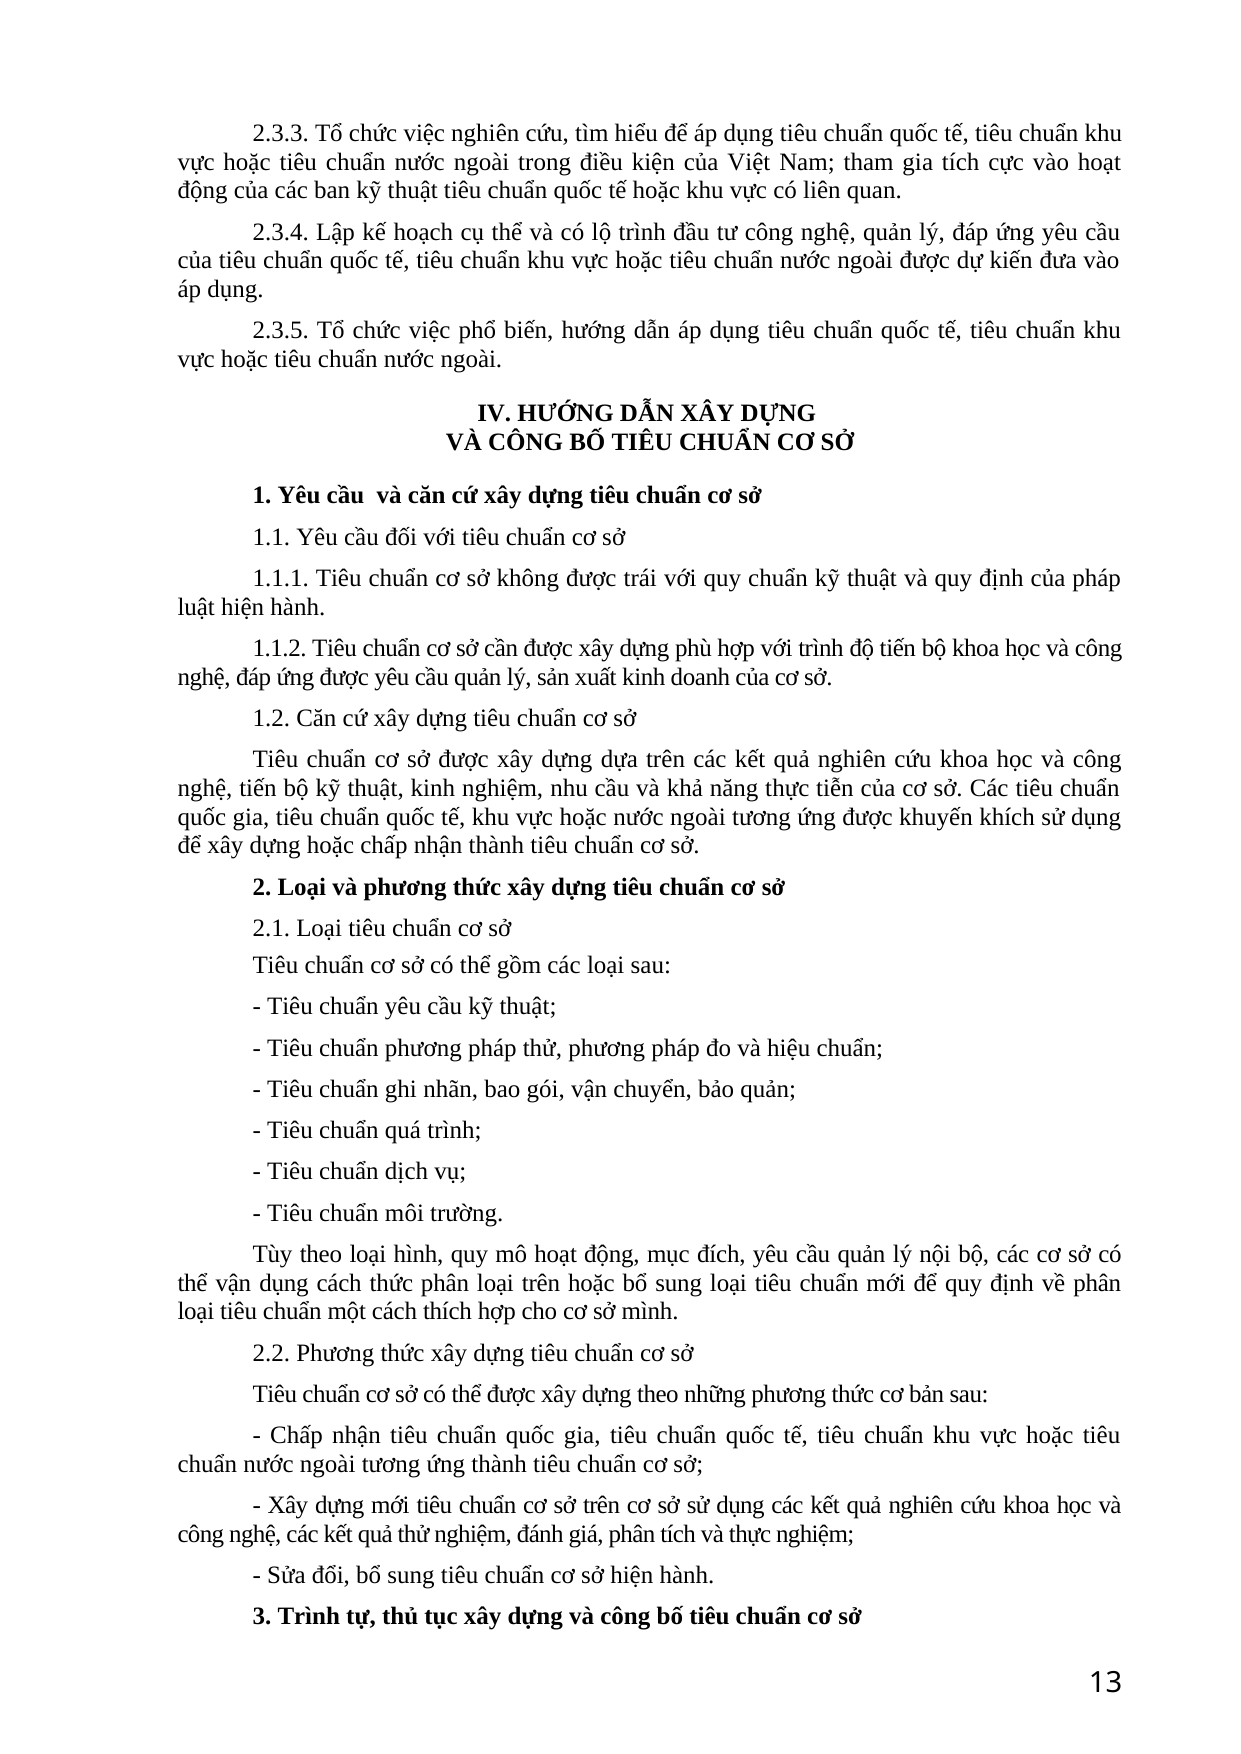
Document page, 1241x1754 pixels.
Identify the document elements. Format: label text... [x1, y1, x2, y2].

text - Sửa đổi, bổ sung tiêu chuẩn cơ sở hiện hành. [177, 1560, 1122, 1589]
text IV. HƯỚNG DẪN XÂY DỰNG [177, 398, 1122, 427]
text VÀ CÔNG BỐ TIÊU CHUẨN CƠ SỞ [177, 427, 1122, 456]
text 1.1. Yêu cầu đối với tiêu chuẩn cơ sở [177, 522, 1122, 551]
text 2.3.5. Tổ chức việc phổ biến, hướng dẫn áp dụng tiêu chuẩn quốc tế, tiêu chuẩn khu vực hoặc tiêu chuẩn nước ngoài. [177, 316, 1122, 373]
text 2.3.3. Tổ chức việc nghiên cứu, tìm hiểu để áp dụng tiêu chuẩn quốc tế, tiêu chuẩn khu vực hoặc tiêu chuẩn nước ngoài trong điều kiện của Việt Nam; tham gia tích cực vào hoạt động của các ban kỹ thuật tiêu chuẩn quốc tế hoặc khu vực có liên quan. [177, 118, 1122, 204]
text - Xây dựng mới tiêu chuẩn cơ sở trên cơ sở sử dụng các kết quả nghiên cứu khoa học và công nghệ, các kết quả thử nghiệm, đánh giá, phân tích và thực nghiệm; [177, 1490, 1122, 1548]
text 1. Yêu cầu và căn cứ xây dựng tiêu chuẩn cơ sở [177, 481, 1122, 509]
text 2.1. Loại tiêu chuẩn cơ sở [177, 913, 1122, 942]
text Tiêu chuẩn cơ sở có thể được xây dựng theo những phương thức cơ bản sau: [177, 1379, 1122, 1408]
text - Tiêu chuẩn quá trình; [177, 1115, 1122, 1144]
text 1.1.2. Tiêu chuẩn cơ sở cần được xây dựng phù hợp với trình độ tiến bộ khoa học và công nghệ, đáp ứng được yêu cầu quản lý, sản xuất kinh doanh của cơ sở. [177, 633, 1122, 691]
text Tiêu chuẩn cơ sở có thể gồm các loại sau: [177, 950, 1122, 979]
text 2.2. Phương thức xây dựng tiêu chuẩn cơ sở [177, 1338, 1122, 1366]
text 1.1.1. Tiêu chuẩn cơ sở không được trái với quy chuẩn kỹ thuật và quy định của pháp luật hiện hành. [177, 563, 1122, 621]
text Tùy theo loại hình, quy mô hoạt động, mục đích, yêu cầu quản lý nội bộ, các cơ sở có thể vận dụng cách thức phân loại trên hoặc bổ sung loại tiêu chuẩn mới để quy định về phân loại tiêu chuẩn một cách thích hợp cho cơ sở mình. [177, 1239, 1122, 1325]
text Tiêu chuẩn cơ sở được xây dựng dựa trên các kết quả nghiên cứu khoa học và công nghệ, tiến bộ kỹ thuật, kinh nghiệm, nhu cầu và khả năng thực tiễn của cơ sở. Các tiêu chuẩn quốc gia, tiêu chuẩn quốc tế, khu vực hoặc nước ngoài tương ứng được khuyến khích sử dụng để xây dựng hoặc chấp nhận thành tiêu chuẩn cơ sở. [177, 744, 1122, 859]
text - Chấp nhận tiêu chuẩn quốc gia, tiêu chuẩn quốc tế, tiêu chuẩn khu vực hoặc tiêu chuẩn nước ngoài tương ứng thành tiêu chuẩn cơ sở; [177, 1420, 1122, 1478]
text 1.2. Căn cứ xây dựng tiêu chuẩn cơ sở [177, 703, 1122, 732]
text - Tiêu chuẩn ghi nhãn, bao gói, vận chuyển, bảo quản; [177, 1074, 1122, 1103]
text - Tiêu chuẩn phương pháp thử, phương pháp đo và hiệu chuẩn; [177, 1033, 1122, 1061]
text - Tiêu chuẩn môi trường. [177, 1198, 1122, 1226]
text 3. Trình tự, thủ tục xây dựng và công bố tiêu chuẩn cơ sở [177, 1601, 1122, 1630]
text 2.3.4. Lập kế hoạch cụ thể và có lộ trình đầu tư công nghệ, quản lý, đáp ứng yêu cầu của tiêu chuẩn quốc tế, tiêu chuẩn khu vực hoặc tiêu chuẩn nước ngoài được dự kiến đưa vào áp dụng. [177, 217, 1122, 303]
text 2. Loại và phương thức xây dựng tiêu chuẩn cơ sở [177, 872, 1122, 901]
text - Tiêu chuẩn dịch vụ; [177, 1156, 1122, 1185]
text - Tiêu chuẩn yêu cầu kỹ thuật; [177, 991, 1122, 1020]
